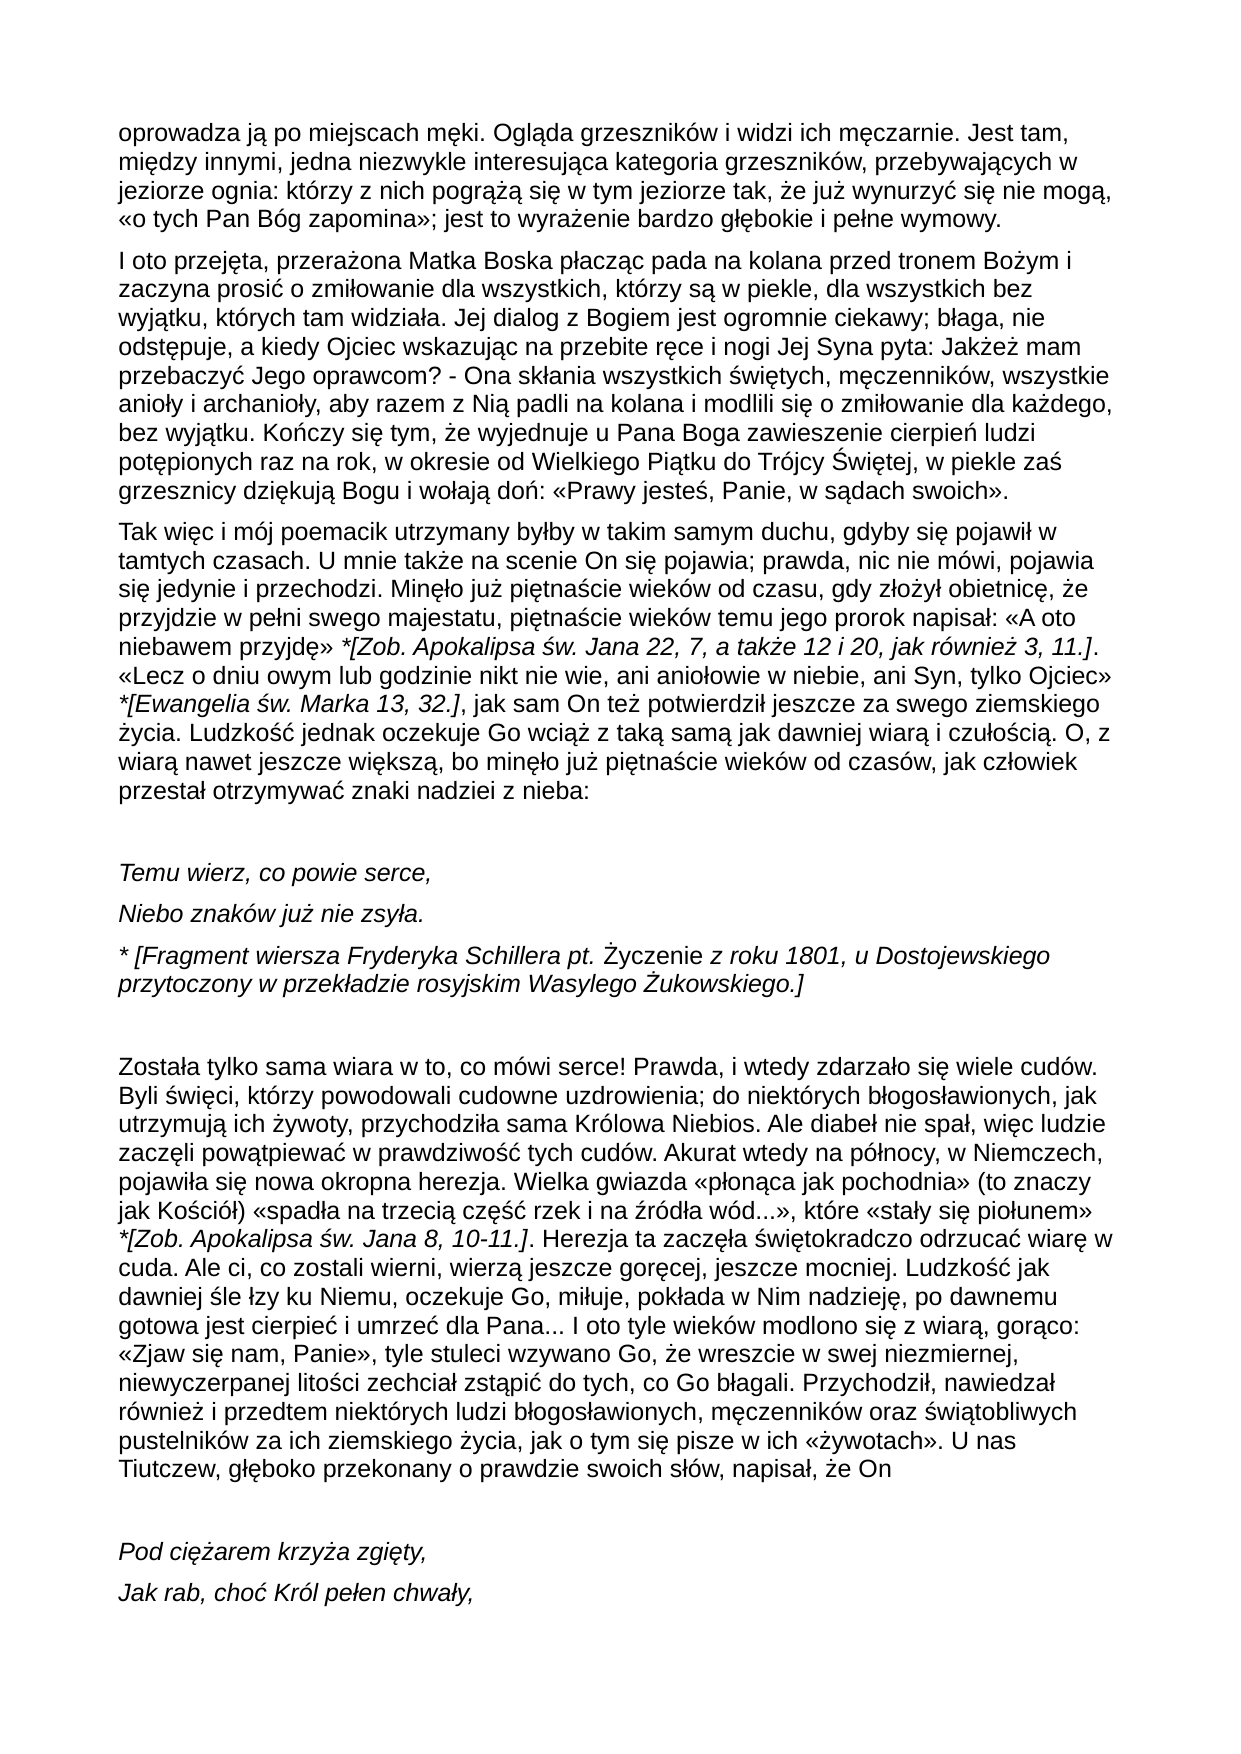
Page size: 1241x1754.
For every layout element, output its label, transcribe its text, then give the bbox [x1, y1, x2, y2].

text Pod ciężarem krzyża zgięty, [118, 1537, 1122, 1566]
text I oto przejęta, przerażona Matka Boska płacząc pada na kolana przed tronem Bożym i zaczyna prosić o zmiłowanie dla wszystkich, którzy są w piekle, dla wszystkich bez wyjątku, których tam widziała. Jej dialog z Bogiem jest ogromnie ciekawy; błaga, nie odstępuje, a kiedy Ojciec wskazując na przebite ręce i nogi Jej Syna pyta: Jakżeż mam przebaczyć Jego oprawcom? - Ona skłania wszystkich świętych, męczenników, wszystkie anioły i archanioły, aby razem z Nią padli na kolana i modlili się o zmiłowanie dla każdego, bez wyjątku. Kończy się tym, że wyjednuje u Pana Boga zawieszenie cierpień ludzi potępionych raz na rok, w okresie od Wielkiego Piątku do Trójcy Świętej, w piekle zaś grzesznicy dziękują Bogu i wołają doń: «Prawy jesteś, Panie, w sądach swoich». [118, 246, 1122, 504]
text oprowadza ją po miejscach męki. Ogląda grzeszników i widzi ich męczarnie. Jest tam, między innymi, jedna niezwykle interesująca kategoria grzeszników, przebywających w jeziorze ognia: którzy z nich pogrążą się w tym jeziorze tak, że już wynurzyć się nie mogą, «o tych Pan Bóg zapomina»; jest to wyrażenie bardzo głębokie i pełne wymowy. [118, 118, 1122, 233]
text Tak więc i mój poemacik utrzymany byłby w takim samym duchu, gdyby się pojawił w tamtych czasach. U mnie także na scenie On się pojawia; prawda, nic nie mówi, pojawia się jedynie i przechodzi. Minęło już piętnaście wieków od czasu, gdy złożył obietnicę, że przyjdzie w pełni swego majestatu, piętnaście wieków temu jego prorok napisał: «A oto niebawem przyjdę» *[Zob. Apokalipsa św. Jana 22, 7, a także 12 i 20, jak również 3, 11.]. «Lecz o dniu owym lub godzinie nikt nie wie, ani aniołowie w niebie, ani Syn, tylko Ojciec» *[Ewangelia św. Marka 13, 32.], jak sam On też potwierdził jeszcze za swego ziemskiego życia. Ludzkość jednak oczekuje Go wciąż z taką samą jak dawniej wiarą i czułością. O, z wiarą nawet jeszcze większą, bo minęło już piętnaście wieków od czasów, jak człowiek przestał otrzymywać znaki nadziei z nieba: [118, 517, 1122, 804]
text Niebo znaków już nie zsyła. [118, 899, 1122, 928]
text * [Fragment wiersza Fryderyka Schillera pt. Życzenie z roku 1801, u Dostojewskiego przytoczony w przekładzie rosyjskim Wasylego Żukowskiego.] [118, 941, 1122, 998]
text Została tylko sama wiara w to, co mówi serce! Prawda, i wtedy zdarzało się wiele cudów. Byli święci, którzy powodowali cudowne uzdrowienia; do niektórych błogosławionych, jak utrzymują ich żywoty, przychodziła sama Królowa Niebios. Ale diabeł nie spał, więc ludzie zaczęli powątpiewać w prawdziwość tych cudów. Akurat wtedy na północy, w Niemczech, pojawiła się nowa okropna herezja. Wielka gwiazda «płonąca jak pochodnia» (to znaczy jak Kościół) «spadła na trzecią część rzek i na źródła wód...», które «stały się piołunem» *[Zob. Apokalipsa św. Jana 8, 10-11.]. Herezja ta zaczęła świętokradczo odrzucać wiarę w cuda. Ale ci, co zostali wierni, wierzą jeszcze goręcej, jeszcze mocniej. Ludzkość jak dawniej śle łzy ku Niemu, oczekuje Go, miłuje, pokłada w Nim nadzieję, po dawnemu gotowa jest cierpieć i umrzeć dla Pana... I oto tyle wieków modlono się z wiarą, gorąco: «Zjaw się nam, Panie», tyle stuleci wzywano Go, że wreszcie w swej niezmiernej, niewyczerpanej litości zechciał zstąpić do tych, co Go błagali. Przychodził, nawiedzał również i przedtem niektórych ludzi błogosławionych, męczenników oraz świątobliwych pustelników za ich ziemskiego życia, jak o tym się pisze w ich «żywotach». U nas Tiutczew, głęboko przekonany o prawdzie swoich słów, napisał, że On [118, 1052, 1122, 1483]
text Jak rab, choć Król pełen chwały, [118, 1578, 1122, 1607]
text Temu wierz, co powie serce, [118, 858, 1122, 887]
